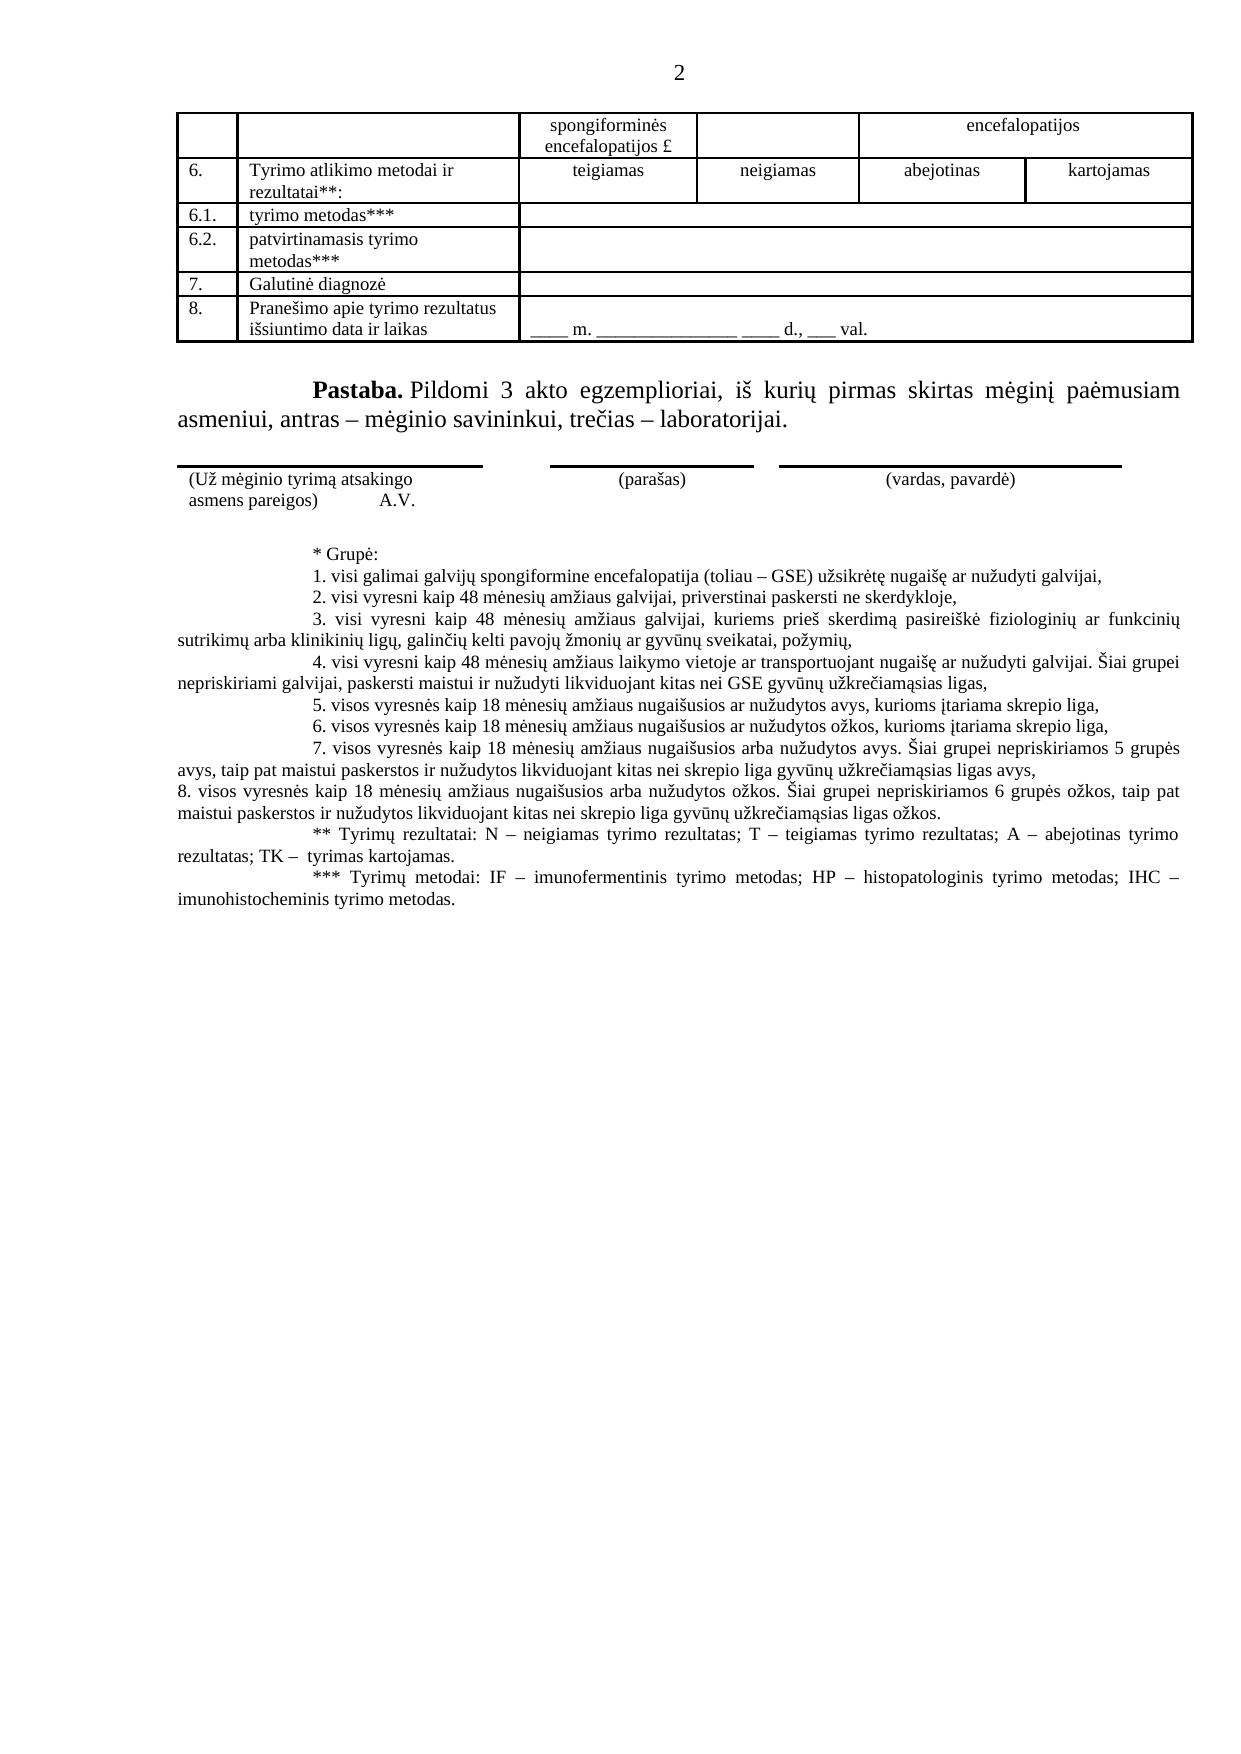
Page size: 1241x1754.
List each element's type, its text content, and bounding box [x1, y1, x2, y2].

table_cell tyrimo metodas*** [239, 204, 518, 226]
text 2. visi vyresni kaip 48 mėnesių amžiaus galvijai, priverstinai paskersti ne skerdykloje, [177, 586, 1181, 608]
text ** Tyrimų rezultatai: N – neigiamas tyrimo rezultatas; T – teigiamas tyrimo rezultatas; A – abejotinas tyrimo rezultatas; TK – tyrimas kartojamas. [177, 823, 1181, 866]
table_cell kartojamas [1027, 159, 1191, 202]
text 5. visos vyresnės kaip 18 mėnesių amžiaus nugaišusios ar nužudytos avys, kurioms įtariama skrepio liga, [177, 694, 1181, 715]
text * Grupė: [177, 543, 1181, 564]
table_cell [521, 273, 1191, 295]
table_cell [239, 114, 518, 157]
table_cell neigiamas [698, 159, 858, 202]
table_header (Už mėginio tyrimą atsakingo asmens pareigos) A.V. [177, 468, 483, 511]
table_cell teigiamas [520, 159, 696, 202]
table_cell patvirtinamasis tyrimo metodas*** [239, 228, 518, 271]
table_cell [521, 228, 1191, 271]
table_cell 6.2. [179, 228, 236, 271]
table_header (parašas) [550, 468, 754, 511]
text 7. visos vyresnės kaip 18 mėnesių amžiaus nugaišusios arba nužudytos avys. Šiai grupei nepriskiriamos 5 grupės avys, taip pat maistui paskerstos ir nužudytos likviduojant kitas nei skrepio liga gyvūnų užkrečiamąsias ligas avys, [177, 737, 1181, 780]
table_cell 7. [179, 273, 236, 295]
table_cell ____ m. _______________ ____ d., ___ val. [521, 297, 1191, 340]
table_cell 6.1. [179, 204, 236, 226]
table_cell [698, 114, 858, 157]
table_cell [521, 204, 1191, 226]
table_cell 6. [179, 159, 236, 202]
text 1. visi galimai galvijų spongiformine encefalopatija (toliau – GSE) užsikrėtę nugaišę ar nužudyti galvijai, [177, 564, 1181, 586]
table_header (vardas, pavardė) [779, 468, 1122, 511]
table_cell Tyrimo atlikimo metodai ir rezultatai**: [239, 159, 518, 202]
text 6. visos vyresnės kaip 18 mėnesių amžiaus nugaišusios ar nužudytos ožkos, kurioms įtariama skrepio liga, [177, 715, 1181, 737]
text 8. visos vyresnės kaip 18 mėnesių amžiaus nugaišusios arba nužudytos ožkos. Šiai grupei nepriskiriamos 6 grupės ožkos, taip pat maistui paskerstos ir nužudytos likviduojant kitas nei skrepio liga gyvūnų užkrečiamąsias ligas ožkos. [177, 780, 1181, 823]
table_cell 8. [179, 297, 236, 340]
table_cell abejotinas [860, 159, 1024, 202]
table_cell Galutinė diagnozė [239, 273, 518, 295]
text 4. visi vyresni kaip 48 mėnesių amžiaus laikymo vietoje ar transportuojant nugaišę ar nužudyti galvijai. Šiai grupei nepriskiriami galvijai, paskersti maistui ir nužudyti likviduojant kitas nei GSE gyvūnų užkrečiamąsias ligas, [177, 651, 1181, 694]
table_header [754, 465, 779, 511]
table_cell encefalopatijos [860, 114, 1191, 157]
text Pastaba. Pildomi 3 akto egzemplioriai, iš kurių pirmas skirtas mėginį paėmusiam asmeniui, antras – mėginio savininkui, trečias – laboratorijai. [177, 375, 1181, 433]
table_cell spongiforminės encefalopatijos £ [521, 114, 696, 157]
table_cell Pranešimo apie tyrimo rezultatus išsiuntimo data ir laikas [239, 297, 518, 340]
text 3. visi vyresni kaip 48 mėnesių amžiaus galvijai, kuriems prieš skerdimą pasireiškė fiziologinių ar funkcinių sutrikimų arba klinikinių ligų, galinčių kelti pavojų žmonių ar gyvūnų sveikatai, požymių, [177, 608, 1181, 651]
table_header [483, 465, 550, 511]
text *** Tyrimų metodai: IF – imunofermentinis tyrimo metodas; HP – histopatologinis tyrimo metodas; IHC – imunohistocheminis tyrimo metodas. [177, 866, 1181, 909]
table_cell [179, 114, 236, 157]
